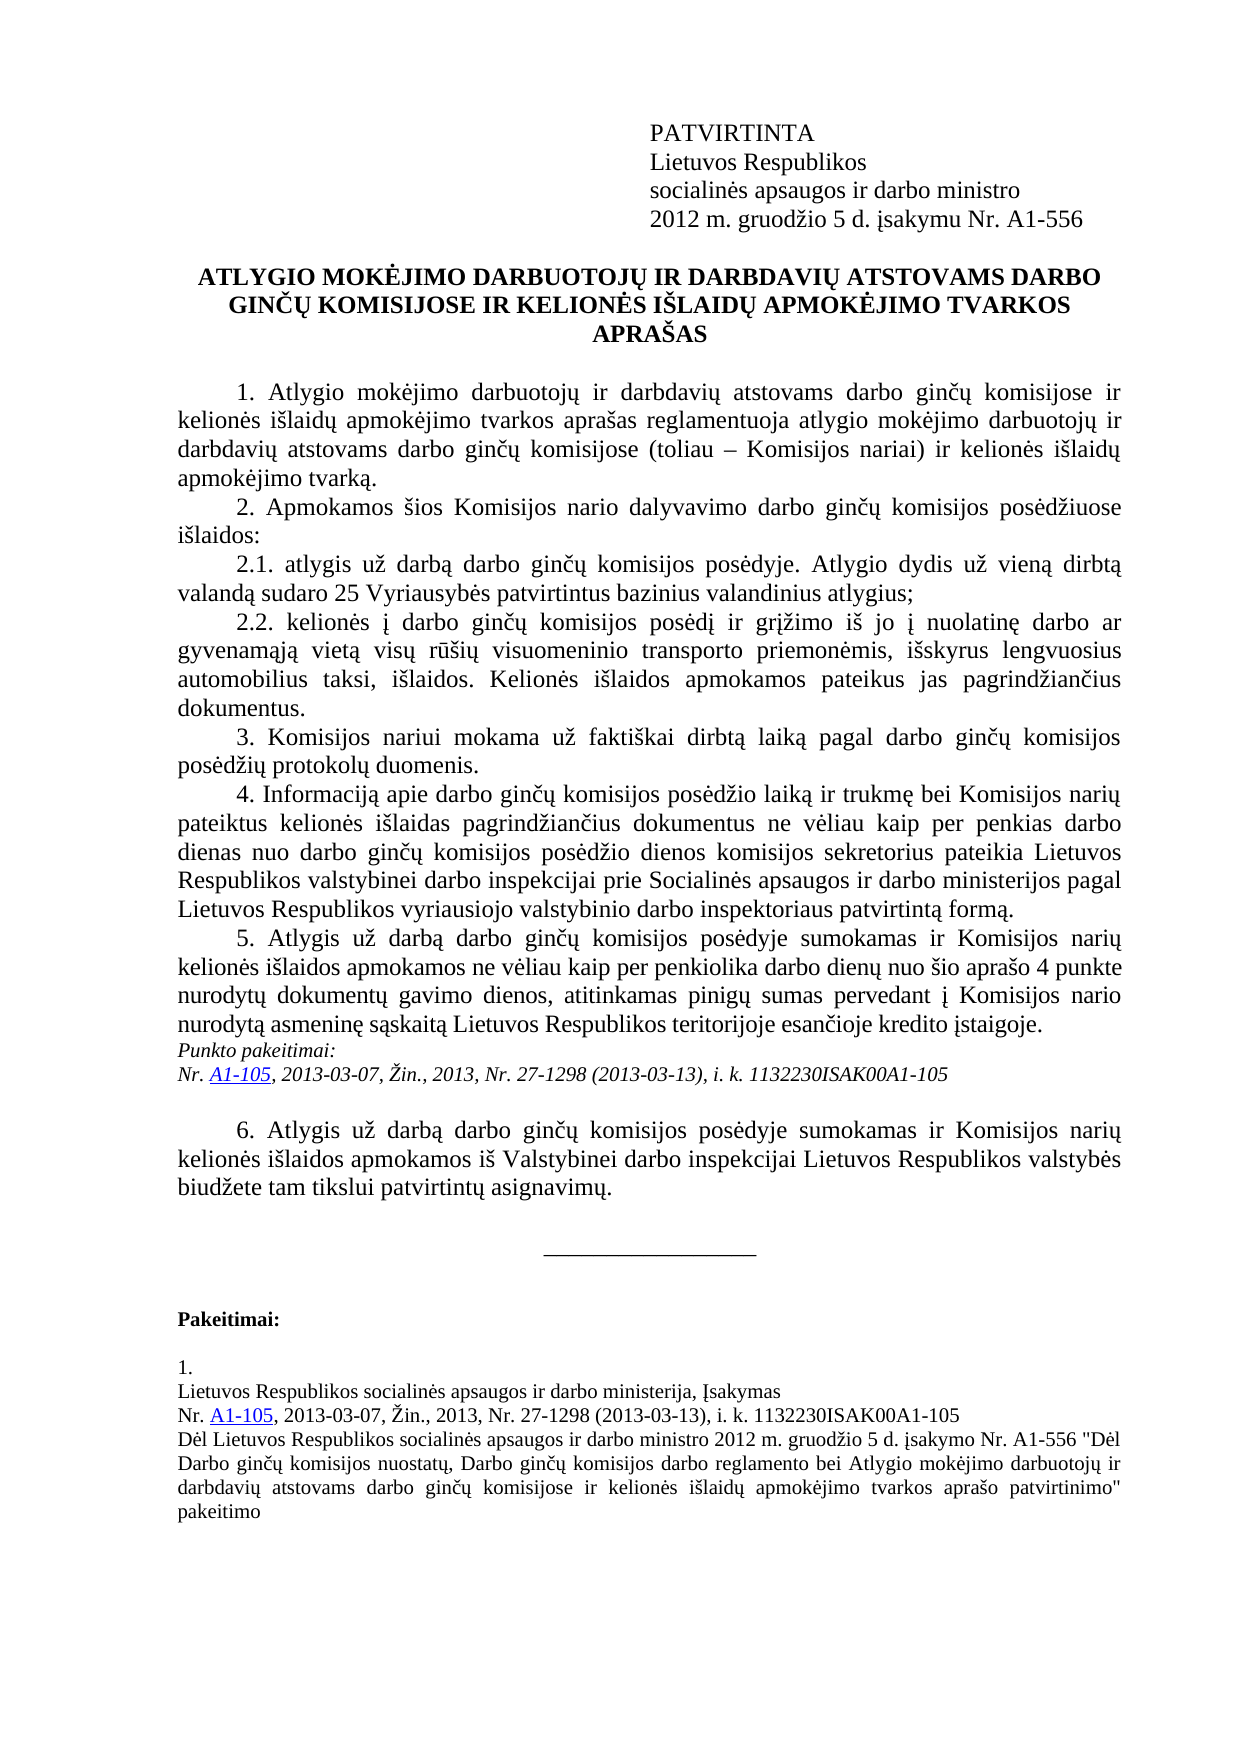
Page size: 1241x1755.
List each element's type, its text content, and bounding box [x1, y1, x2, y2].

text 1. Atlygio mokėjimo darbuotojų ir darbdavių atstovams darbo ginčų komisijose ir kelionės išlaidų apmokėjimo tvarkos aprašas reglamentuoja atlygio mokėjimo darbuotojų ir darbdavių atstovams darbo ginčų komisijose (toliau – Komisijos nariai) ir kelionės išlaidų apmokėjimo tvarką. [177, 377, 1122, 492]
text 6. Atlygis už darbą darbo ginčų komisijos posėdyje sumokamas ir Komisijos narių kelionės išlaidos apmokamos iš Valstybinei darbo inspekcijai Lietuvos Respublikos valstybės biudžete tam tikslui patvirtintų asignavimų. [177, 1115, 1122, 1201]
text Punkto pakeitimai: [177, 1038, 1122, 1062]
text 5. Atlygis už darbą darbo ginčų komisijos posėdyje sumokamas ir Komisijos narių kelionės išlaidos apmokamos ne vėliau kaip per penkiolika darbo dienų nuo šio aprašo 4 punkte nurodytų dokumentų gavimo dienos, atitinkamas pinigų sumas pervedant į Komisijos nario nurodytą asmeninę sąskaitą Lietuvos Respublikos teritorijoje esančioje kredito įstaigoje. [177, 923, 1122, 1038]
text 3. Komisijos nariui mokama už faktiškai dirbtą laiką pagal darbo ginčų komisijos posėdžių protokolų duomenis. [177, 722, 1122, 779]
text Nr. A1-105, 2013-03-07, Žin., 2013, Nr. 27-1298 (2013-03-13), i. k. 1132230ISAK00A1-105 [177, 1403, 1122, 1427]
text Dėl Lietuvos Respublikos socialinės apsaugos ir darbo ministro 2012 m. gruodžio 5 d. įsakymo Nr. A1-556 "Dėl Darbo ginčų komisijos nuostatų, Darbo ginčų komisijos darbo reglamento bei Atlygio mokėjimo darbuotojų ir darbdavių atstovams darbo ginčų komisijose ir kelionės išlaidų apmokėjimo tvarkos aprašo patvirtinimo" pakeitimo [177, 1427, 1122, 1523]
text 1. [177, 1355, 1122, 1379]
text PATVIRTINTA [649, 118, 1122, 147]
text Lietuvos Respublikos [649, 147, 1122, 176]
text 2.2. kelionės į darbo ginčų komisijos posėdį ir grįžimo iš jo į nuolatinę darbo ar gyvenamąją vietą visų rūšių visuomeninio transporto priemonėmis, išskyrus lengvuosius automobilius taksi, išlaidos. Kelionės išlaidos apmokamos pateikus jas pagrindžiančius dokumentus. [177, 607, 1122, 722]
text socialinės apsaugos ir darbo ministro [649, 176, 1122, 204]
text Nr. A1-105, 2013-03-07, Žin., 2013, Nr. 27-1298 (2013-03-13), i. k. 1132230ISAK00A1-105 [177, 1062, 1122, 1086]
text 2. Apmokamos šios Komisijos nario dalyvavimo darbo ginčų komisijos posėdžiuose išlaidos: [177, 492, 1122, 549]
text Pakeitimai: [177, 1307, 1122, 1331]
text Lietuvos Respublikos socialinės apsaugos ir darbo ministerija, Įsakymas [177, 1379, 1122, 1403]
text ATLYGIO MOKĖJIMO DARBUOTOJŲ IR DARBDAVIŲ ATSTOVAMS DARBO GINČŲ KOMISIJOSE IR KELIONĖS IŠLAIDŲ APMOKĖJIMO TVARKOS APRAŠAS [177, 262, 1122, 348]
text 2012 m. gruodžio 5 d. įsakymu Nr. A1-556 [649, 204, 1122, 233]
text 4. Informaciją apie darbo ginčų komisijos posėdžio laiką ir trukmę bei Komisijos narių pateiktus kelionės išlaidas pagrindžiančius dokumentus ne vėliau kaip per penkias darbo dienas nuo darbo ginčų komisijos posėdžio dienos komisijos sekretorius pateikia Lietuvos Respublikos valstybinei darbo inspekcijai prie Socialinės apsaugos ir darbo ministerijos pagal Lietuvos Respublikos vyriausiojo valstybinio darbo inspektoriaus patvirtintą formą. [177, 779, 1122, 923]
text _________________ [177, 1230, 1122, 1259]
text 2.1. atlygis už darbą darbo ginčų komisijos posėdyje. Atlygio dydis už vieną dirbtą valandą sudaro 25 Vyriausybės patvirtintus bazinius valandinius atlygius; [177, 549, 1122, 607]
